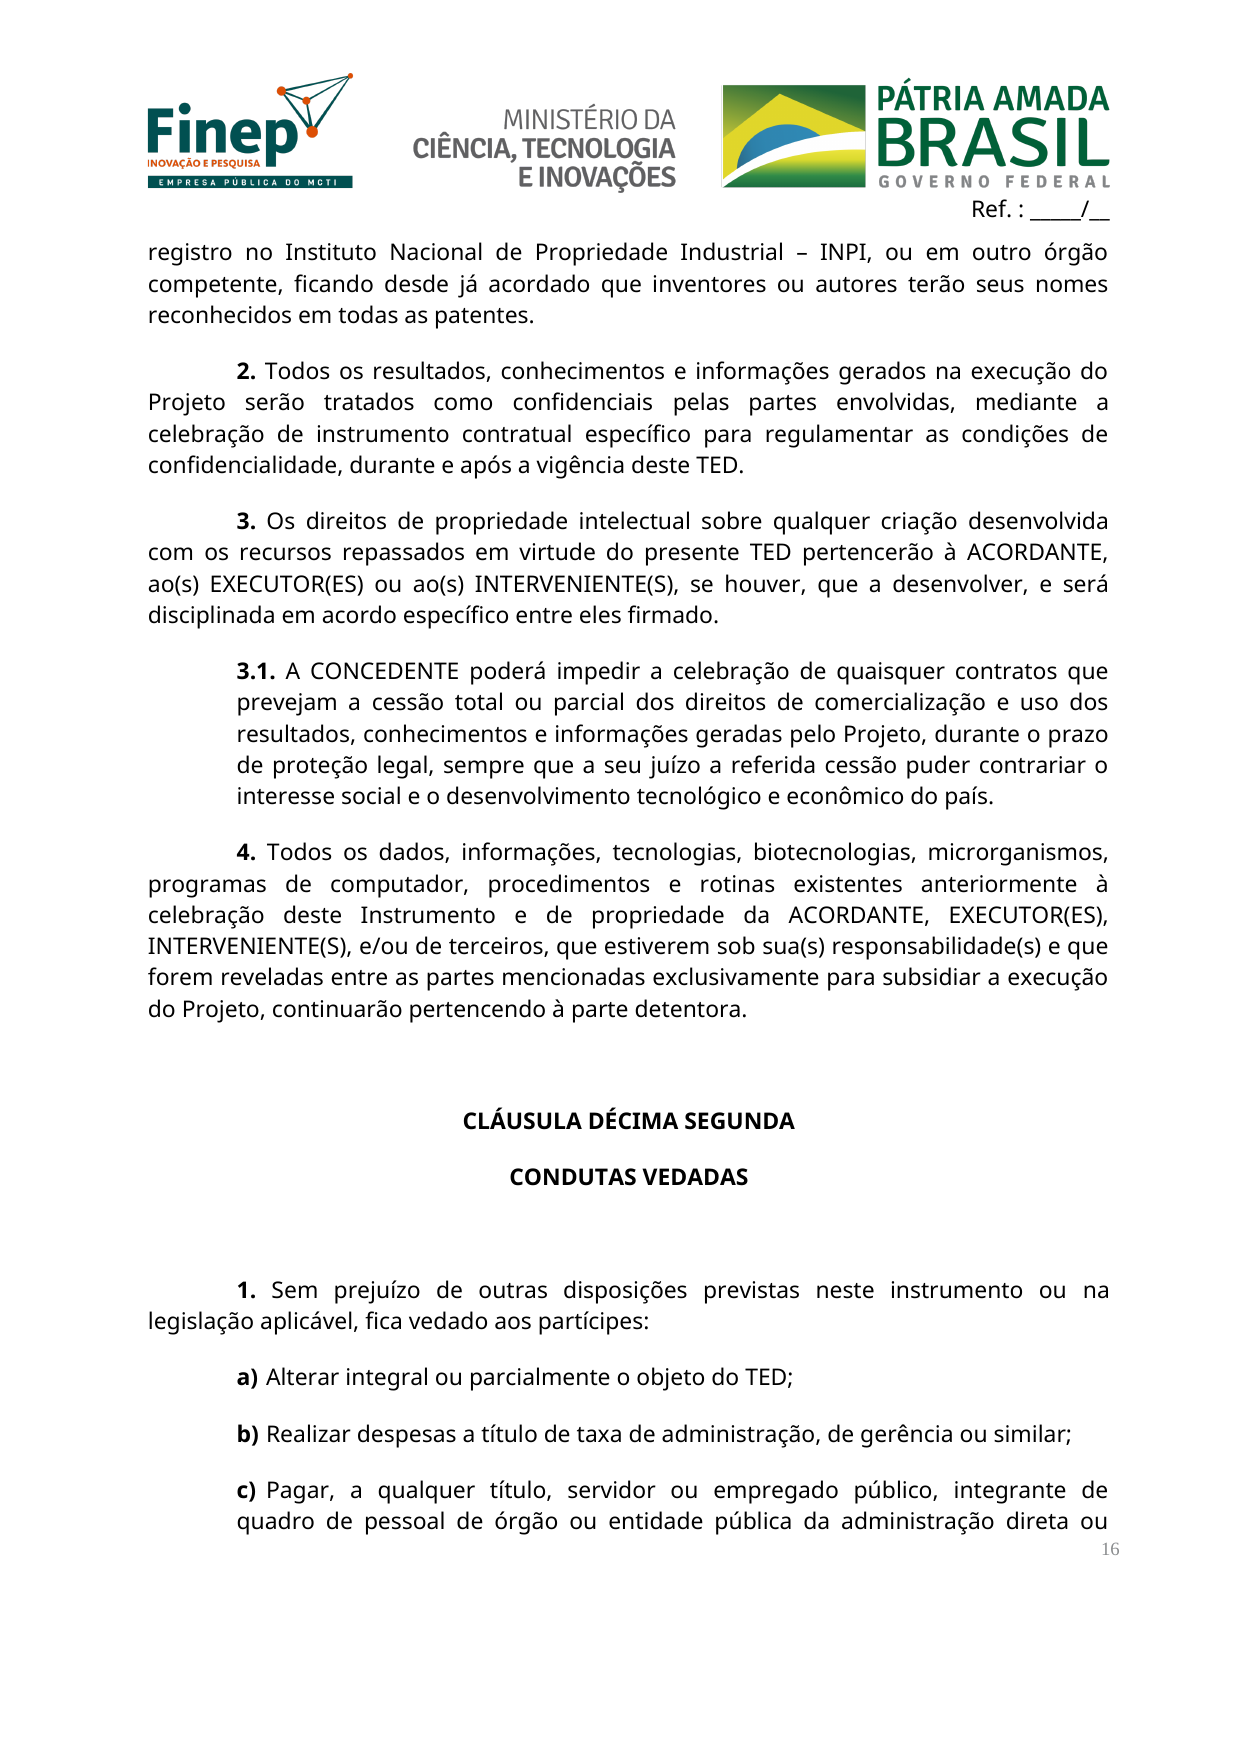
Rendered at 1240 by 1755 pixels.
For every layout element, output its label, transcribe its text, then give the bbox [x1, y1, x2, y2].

text 4. Todos os dados, informações, tecnologias, biotecnologias, microrganismos, programas de computador, procedimentos e rotinas existentes anteriormente à celebração deste Instrumento e de propriedade da ACORDANTE, EXECUTOR(ES), INTERVENIENTE(S), e/ou de terceiros, que estiverem sob sua(s) responsabilidade(s) e que forem reveladas entre as partes mencionadas exclusivamente para subsidiar a execução do Projeto, continuarão pertencendo à parte detentora. [148, 836, 1110, 1024]
list Alterar integral ou parcialmente o objeto do TED; [236, 1361, 1110, 1392]
text registro no Instituto Nacional de Propriedade Industrial – INPI, ou em outro órgão competente, ficando desde já acordado que inventores ou autores terão seus nomes reconhecidos em todas as patentes. [148, 236, 1110, 330]
text 2. Todos os resultados, conhecimentos e informações gerados na execução do Projeto serão tratados como confidenciais pelas partes envolvidas, mediante a celebração de instrumento contratual específico para regulamentar as condições de confidencialidade, durante e após a vigência deste TED. [148, 355, 1110, 480]
list Realizar despesas a título de taxa de administração, de gerência ou similar; [236, 1417, 1110, 1449]
text CLÁUSULA DÉCIMA SEGUNDA [148, 1105, 1110, 1136]
text 1. Sem prejuízo de outras disposições previstas neste instrumento ou na legislação aplicável, fica vedado aos partícipes: [148, 1274, 1110, 1336]
list Pagar, a qualquer título, servidor ou empregado público, integrante de quadro de pessoal de órgão ou entidade pública da administração direta ou [236, 1474, 1110, 1536]
text 3. Os direitos de propriedade intelectual sobre qualquer criação desenvolvida com os recursos repassados em virtude do presente TED pertencerão à ACORDANTE, ao(s) EXECUTOR(ES) ou ao(s) INTERVENIENTE(S), se houver, que a desenvolver, e será disciplinada em acordo específico entre eles firmado. [148, 505, 1110, 630]
text CONDUTAS VEDADAS [148, 1161, 1110, 1192]
text 3.1. A CONCEDENTE poderá impedir a celebração de quaisquer contratos que prevejam a cessão total ou parcial dos direitos de comercialização e uso dos resultados, conhecimentos e informações geradas pelo Projeto, durante o prazo de proteção legal, sempre que a seu juízo a referida cessão puder contrariar o interesse social e o desenvolvimento tecnológico e econômico do país. [236, 655, 1110, 811]
